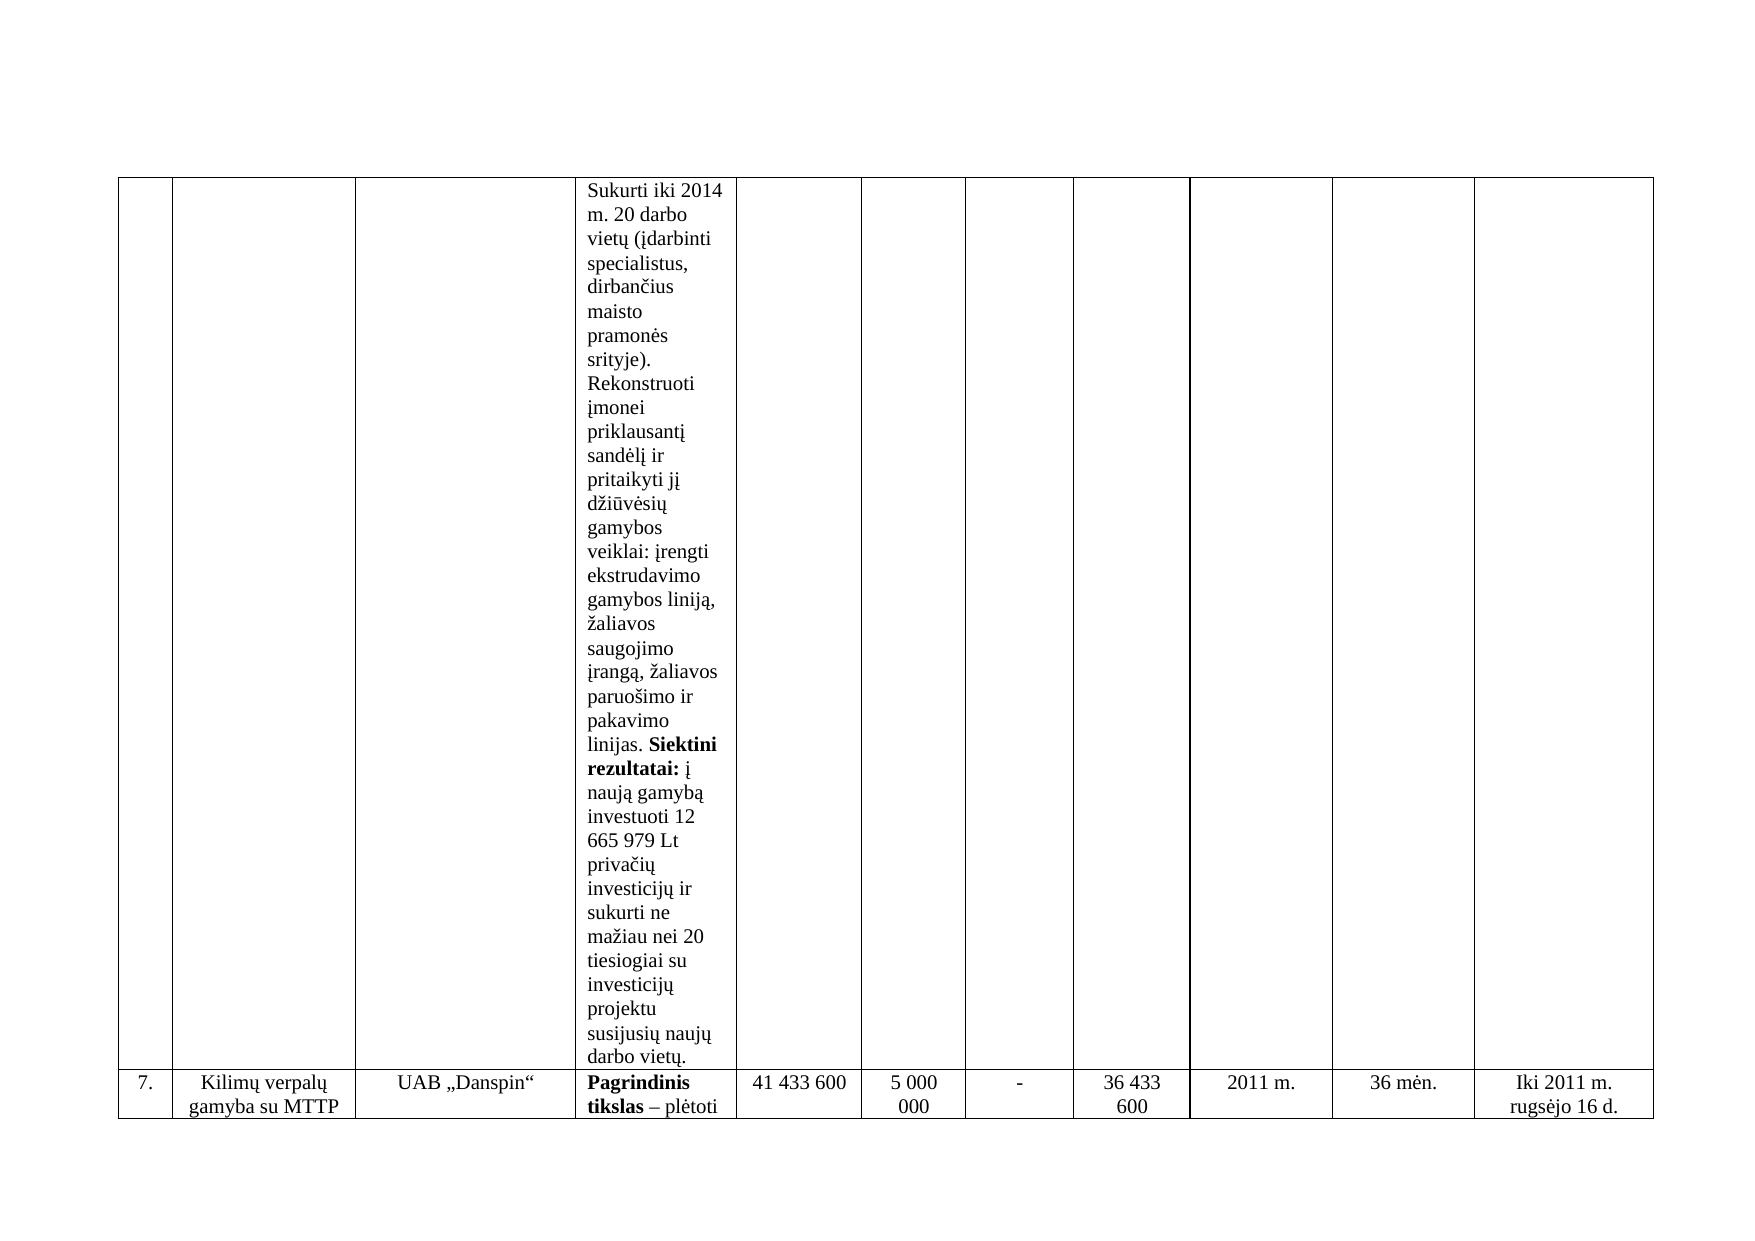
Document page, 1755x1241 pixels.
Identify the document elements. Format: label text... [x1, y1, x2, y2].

table_cell [1191, 178, 1332, 1068]
table_cell [1333, 178, 1474, 1068]
table_cell Pagrindinis tikslas – plėtoti [576, 1070, 736, 1118]
table_cell [737, 178, 861, 1068]
table_cell - [966, 1070, 1073, 1118]
table_cell 5 000 000 [862, 1070, 965, 1118]
table_cell 2011 m. [1191, 1070, 1332, 1118]
table_cell 7. [119, 1070, 172, 1118]
table_cell [173, 178, 355, 1068]
table_cell 41 433 600 [737, 1070, 861, 1118]
table_cell UAB „Danspin“ [356, 1070, 575, 1118]
table_cell 36 433 600 [1074, 1070, 1189, 1118]
table_cell - [966, 178, 1073, 1068]
table_cell [862, 178, 965, 1068]
table_cell [119, 178, 172, 1068]
table_cell [1074, 178, 1189, 1068]
table_cell Sukurti iki 2014 m. 20 darbo vietų (įdarbinti specialistus, dirbančius maisto pramonės srityje). Rekonstruoti įmonei priklausantį sandėlį ir pritaikyti jį džiūvėsių gamybos veiklai: įrengti ekstrudavimo gamybos liniją, žaliavos saugojimo įrangą, žaliavos paruošimo ir pakavimo linijas. Siektini rezultatai: į naują gamybą investuoti 12 665 979 Lt privačių investicijų ir sukurti ne mažiau nei 20 tiesiogiai su investicijų projektu susijusių naujų darbo vietų. [576, 178, 736, 1068]
table_cell 36 mėn. [1333, 1070, 1474, 1118]
table_cell [1475, 178, 1653, 1068]
table_cell [356, 178, 575, 1068]
table_cell Iki 2011 m. rugsėjo 16 d. [1475, 1070, 1653, 1118]
table_cell Kilimų verpalų gamyba su MTTP [173, 1070, 355, 1118]
